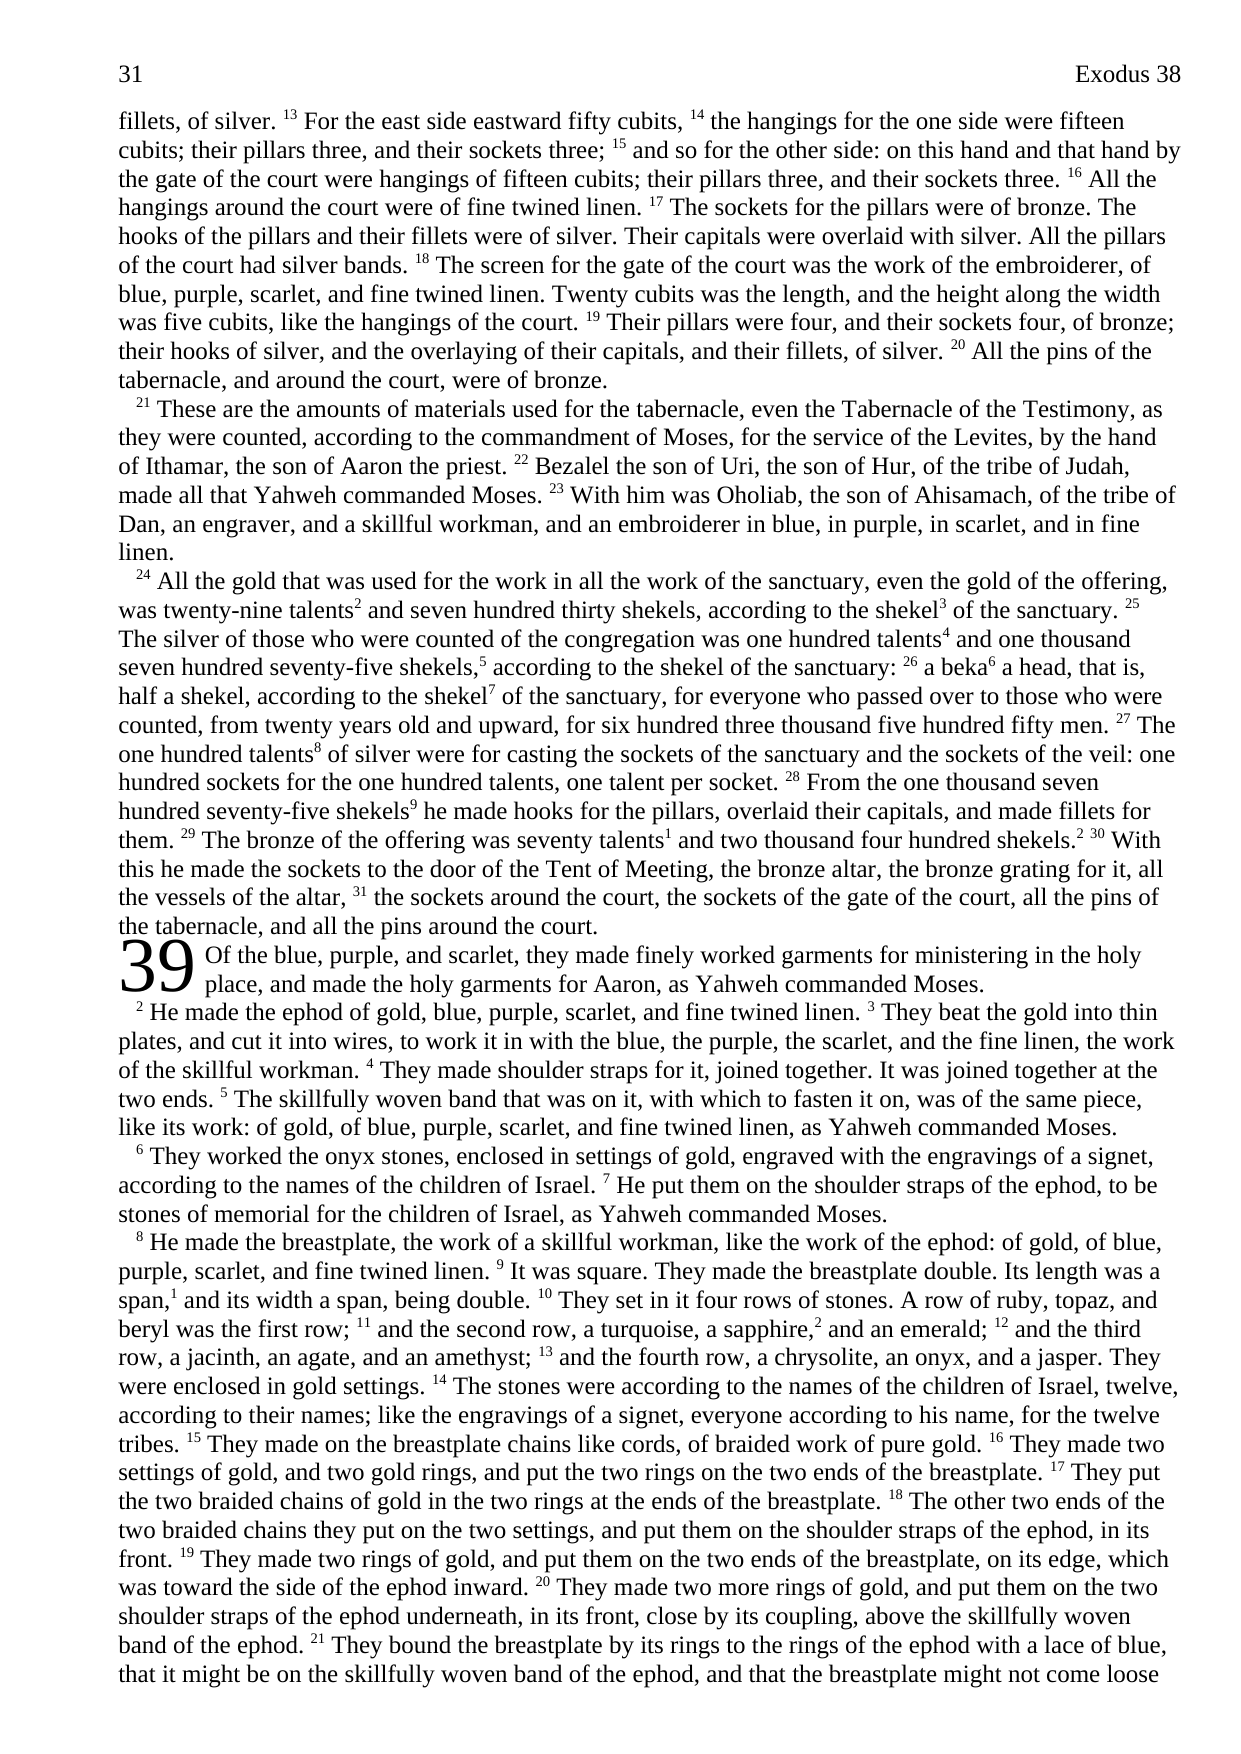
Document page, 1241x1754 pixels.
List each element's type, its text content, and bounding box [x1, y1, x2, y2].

text 6 They worked the onyx stones, enclosed in settings of gold, engraved with the engravings of a signet, according to the names of the children of Israel. 7 He put them on the shoulder straps of the ephod, to be stones of memorial for the children of Israel, as Yahweh commanded Moses. [118, 1141, 1181, 1227]
text 24 All the gold that was used for the work in all the work of the sanctuary, even the gold of the offering, was twenty-nine talents2 and seven hundred thirty shekels, according to the shekel3 of the sanctuary. 25 The silver of those who were counted of the congregation was one hundred talents4 and one thousand seven hundred seventy-five shekels,5 according to the shekel of the sanctuary: 26 a beka6 a head, that is, half a shekel, according to the shekel7 of the sanctuary, for everyone who passed over to those who were counted, from twenty years old and upward, for six hundred three thousand five hundred fifty men. 27 The one hundred talents8 of silver were for casting the sockets of the sanctuary and the sockets of the veil: one hundred sockets for the one hundred talents, one talent per socket. 28 From the one thousand seven hundred seventy-five shekels9 he made hooks for the pillars, overlaid their capitals, and made fillets for them. 29 The bronze of the offering was seventy talents1 and two thousand four hundred shekels.2 30 With this he made the sockets to the door of the Tent of Meeting, the bronze altar, the bronze grating for it, all the vessels of the altar, 31 the sockets around the court, the sockets of the gate of the court, all the pins of the tabernacle, and all the pins around the court. [118, 566, 1181, 940]
text fillets, of silver. 13 For the east side eastward fifty cubits, 14 the hangings for the one side were fifteen cubits; their pillars three, and their sockets three; 15 and so for the other side: on this hand and that hand by the gate of the court were hangings of fifteen cubits; their pillars three, and their sockets three. 16 All the hangings around the court were of fine twined linen. 17 The sockets for the pillars were of bronze. The hooks of the pillars and their fillets were of silver. Their capitals were overlaid with silver. All the pillars of the court had silver bands. 18 The screen for the gate of the court was the work of the embroiderer, of blue, purple, scarlet, and fine twined linen. Twenty cubits was the length, and the height along the width was five cubits, like the hangings of the court. 19 Their pillars were four, and their sockets four, of bronze; their hooks of silver, and the overlaying of their capitals, and their fillets, of silver. 20 All the pins of the tabernacle, and around the court, were of bronze. [118, 106, 1181, 394]
text 8 He made the breastplate, the work of a skillful workman, like the work of the ephod: of gold, of blue, purple, scarlet, and fine twined linen. 9 It was square. They made the breastplate double. Its length was a span,1 and its width a span, being double. 10 They set in it four rows of stones. A row of ruby, topaz, and beryl was the first row; 11 and the second row, a turquoise, a sapphire,2 and an emerald; 12 and the third row, a jacinth, an agate, and an amethyst; 13 and the fourth row, a chrysolite, an onyx, and a jasper. They were enclosed in gold settings. 14 The stones were according to the names of the children of Israel, twelve, according to their names; like the engravings of a signet, everyone according to his name, for the twelve tribes. 15 They made on the breastplate chains like cords, of braided work of pure gold. 16 They made two settings of gold, and two gold rings, and put the two rings on the two ends of the breastplate. 17 They put the two braided chains of gold in the two rings at the ends of the breastplate. 18 The other two ends of the two braided chains they put on the two settings, and put them on the shoulder straps of the ephod, in its front. 19 They made two rings of gold, and put them on the two ends of the breastplate, on its edge, which was toward the side of the ephod inward. 20 They made two more rings of gold, and put them on the two shoulder straps of the ephod underneath, in its front, close by its coupling, above the skillfully woven band of the ephod. 21 They bound the breastplate by its rings to the rings of the ephod with a lace of blue, that it might be on the skillfully woven band of the ephod, and that the breastplate might not come loose [118, 1227, 1181, 1687]
text 21 These are the amounts of materials used for the tabernacle, even the Tabernacle of the Testimony, as they were counted, according to the commandment of Moses, for the service of the Levites, by the hand of Ithamar, the son of Aaron the priest. 22 Bezalel the son of Uri, the son of Hur, of the tribe of Judah, made all that Yahweh commanded Moses. 23 With him was Oholiab, the son of Ahisamach, of the tribe of Dan, an engraver, and a skillful workman, and an embroiderer in blue, in purple, in scarlet, and in fine linen. [118, 394, 1181, 566]
text 2 He made the ephod of gold, blue, purple, scarlet, and fine twined linen. 3 They beat the gold into thin plates, and cut it into wires, to work it in with the blue, the purple, the scarlet, and the fine linen, the work of the skillful workman. 4 They made shoulder straps for it, joined together. It was joined together at the two ends. 5 The skillfully woven band that was on it, with which to fasten it on, was of the same piece, like its work: of gold, of blue, purple, scarlet, and fine twined linen, as Yahweh commanded Moses. [118, 997, 1181, 1141]
text 39Of the blue, purple, and scarlet, they made finely worked garments for ministering in the holy place, and made the holy garments for Aaron, as Yahweh commanded Moses. [118, 940, 1181, 997]
